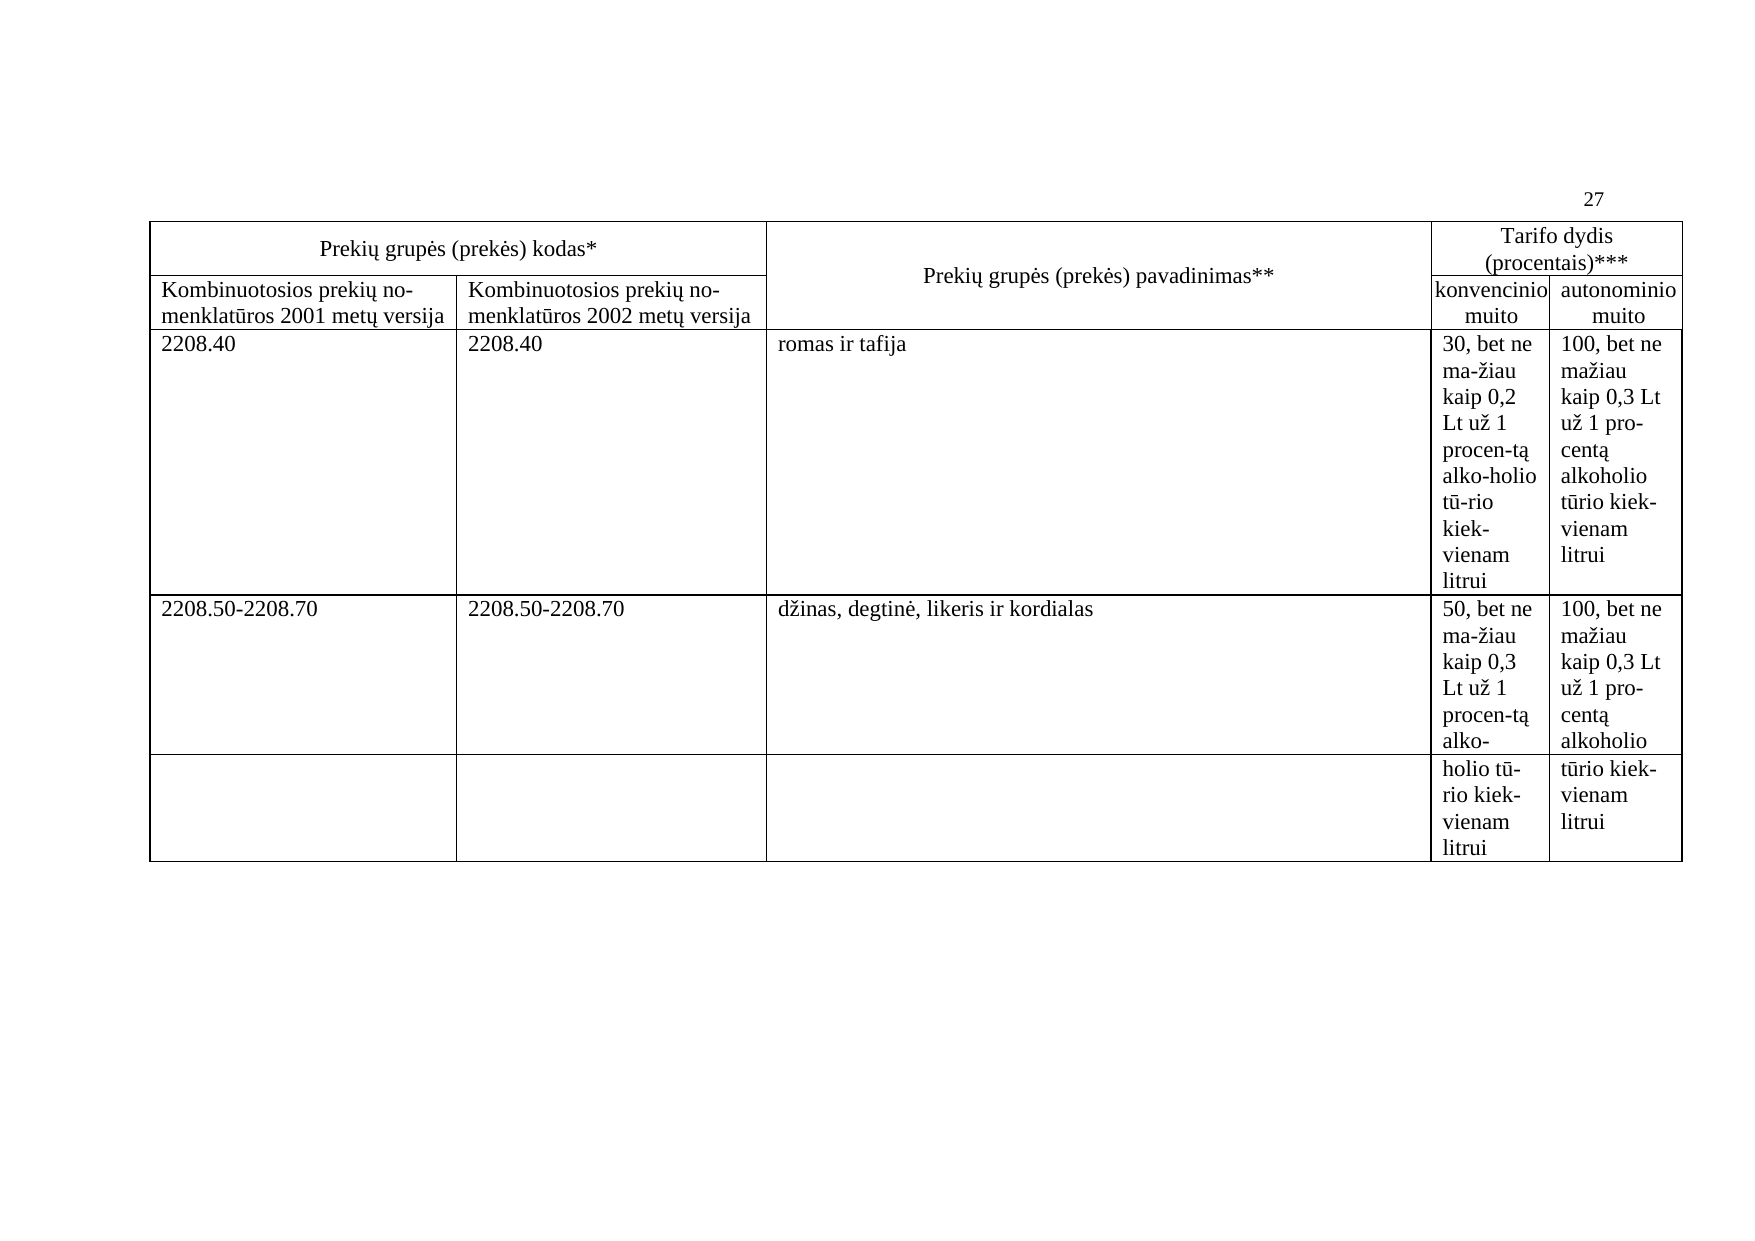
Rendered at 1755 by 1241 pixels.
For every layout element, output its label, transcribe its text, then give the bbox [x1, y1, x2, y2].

table_cell [767, 755, 1430, 861]
table_cell romas ir tafija [767, 330, 1430, 594]
table_cell autonominio muito [1550, 276, 1682, 329]
table_cell 30, bet ne ma-žiau kaip 0,2 Lt už 1 procen-tą alko-holio tū-rio kiek-vienam litrui [1432, 330, 1549, 594]
table_cell Kombinuotosios prekių no-menklatūros 2002 metų versija [457, 276, 766, 329]
table_cell 100, bet ne mažiau kaip 0,3 Lt už 1 pro-centą alkoholio tūrio kiek-vienam litrui [1550, 330, 1681, 594]
table_cell džinas, degtinė, likeris ir kordialas [767, 596, 1430, 753]
table_header Tarifo dydis (procentais)*** [1432, 222, 1682, 275]
table_cell Kombinuotosios prekių no-menklatūros 2001 metų versija [151, 276, 456, 329]
table_cell 100, bet ne mažiau kaip 0,3 Lt už 1 pro-centą alkoholio [1550, 596, 1681, 753]
table_cell 2208.40 [457, 330, 766, 594]
table_cell [151, 755, 456, 861]
table_cell konvencinio muito [1432, 276, 1549, 329]
table_header Prekių grupės (prekės) kodas* [151, 222, 766, 275]
table_cell 50, bet ne ma-žiau kaip 0,3 Lt už 1 procen-tą alko- [1432, 596, 1549, 753]
table_cell [457, 755, 766, 861]
table_cell tūrio kiek-vienam litrui [1550, 755, 1681, 861]
table_cell 2208.50-2208.70 [457, 596, 766, 753]
table_cell holio tū-rio kiek-vienam litrui [1432, 755, 1549, 861]
table_header Prekių grupės (prekės) pavadinimas** [767, 222, 1431, 329]
table_cell 2208.40 [151, 330, 456, 594]
table_cell 2208.50-2208.70 [151, 596, 456, 753]
